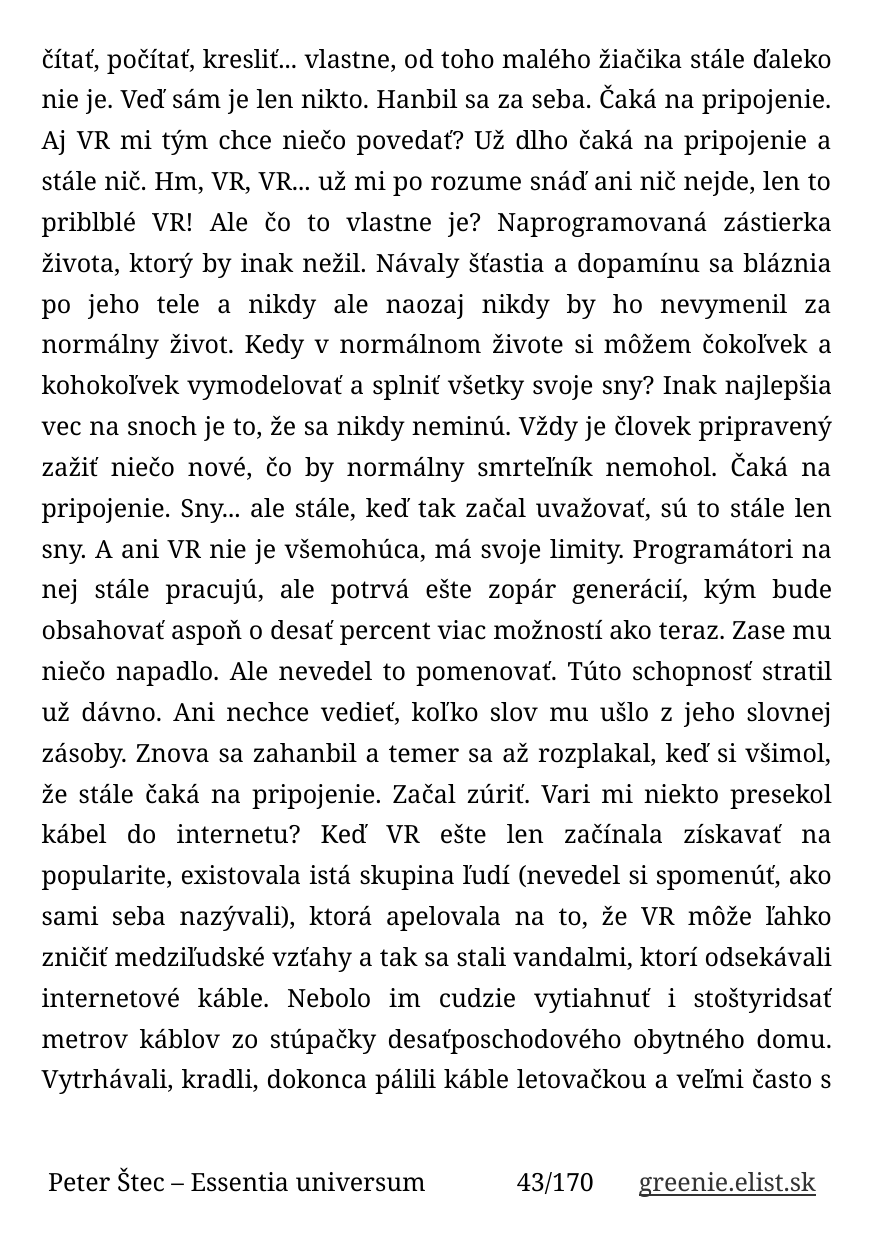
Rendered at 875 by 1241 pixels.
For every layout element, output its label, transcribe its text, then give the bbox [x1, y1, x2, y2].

text čítať, počítať, kresliť... vlastne, od toho malého žiačika stále ďaleko nie je. Veď sám je len nikto. Hanbil sa za seba. Čaká na pripojenie. Aj VR mi tým chce niečo povedať? Už dlho čaká na pripojenie a stále nič. Hm, VR, VR... už mi po rozume snáď ani nič nejde, len to priblblé VR! Ale čo to vlastne je? Naprogramovaná zástierka života, ktorý by inak nežil. Návaly šťastia a dopamínu sa bláznia po jeho tele a nikdy ale naozaj nikdy by ho nevymenil za normálny život. Kedy v normálnom živote si môžem čokoľvek a kohokoľvek vymodelovať a splniť všetky svoje sny? Inak najlepšia vec na snoch je to, že sa nikdy neminú. Vždy je človek pripravený zažiť niečo nové, čo by normálny smrteľník nemohol. Čaká na pripojenie. Sny... ale stále, keď tak začal uvažovať, sú to stále len sny. A ani VR nie je všemohúca, má svoje limity. Programátori na nej stále pracujú, ale potrvá ešte zopár generácií, kým bude obsahovať aspoň o desať percent viac možností ako teraz. Zase mu niečo napadlo. Ale nevedel to pomenovať. Túto schopnosť stratil už dávno. Ani nechce vedieť, koľko slov mu ušlo z jeho slovnej zásoby. Znova sa zahanbil a temer sa až rozplakal, keď si všimol, že stále čaká na pripojenie. Začal zúriť. Vari mi niekto presekol kábel do internetu? Keď VR ešte len začínala získavať na popularite, existovala istá skupina ľudí (nevedel si spomenúť, ako sami seba nazývali), ktorá apelovala na to, že VR môže ľahko zničiť medziľudské vzťahy a tak sa stali vandalmi, ktorí odsekávali internetové káble. Nebolo im cudzie vytiahnuť i stoštyridsať metrov káblov zo stúpačky desaťposchodového obytného domu. Vytrhávali, kradli, dokonca pálili káble letovačkou a veľmi často s [41, 41, 833, 1096]
